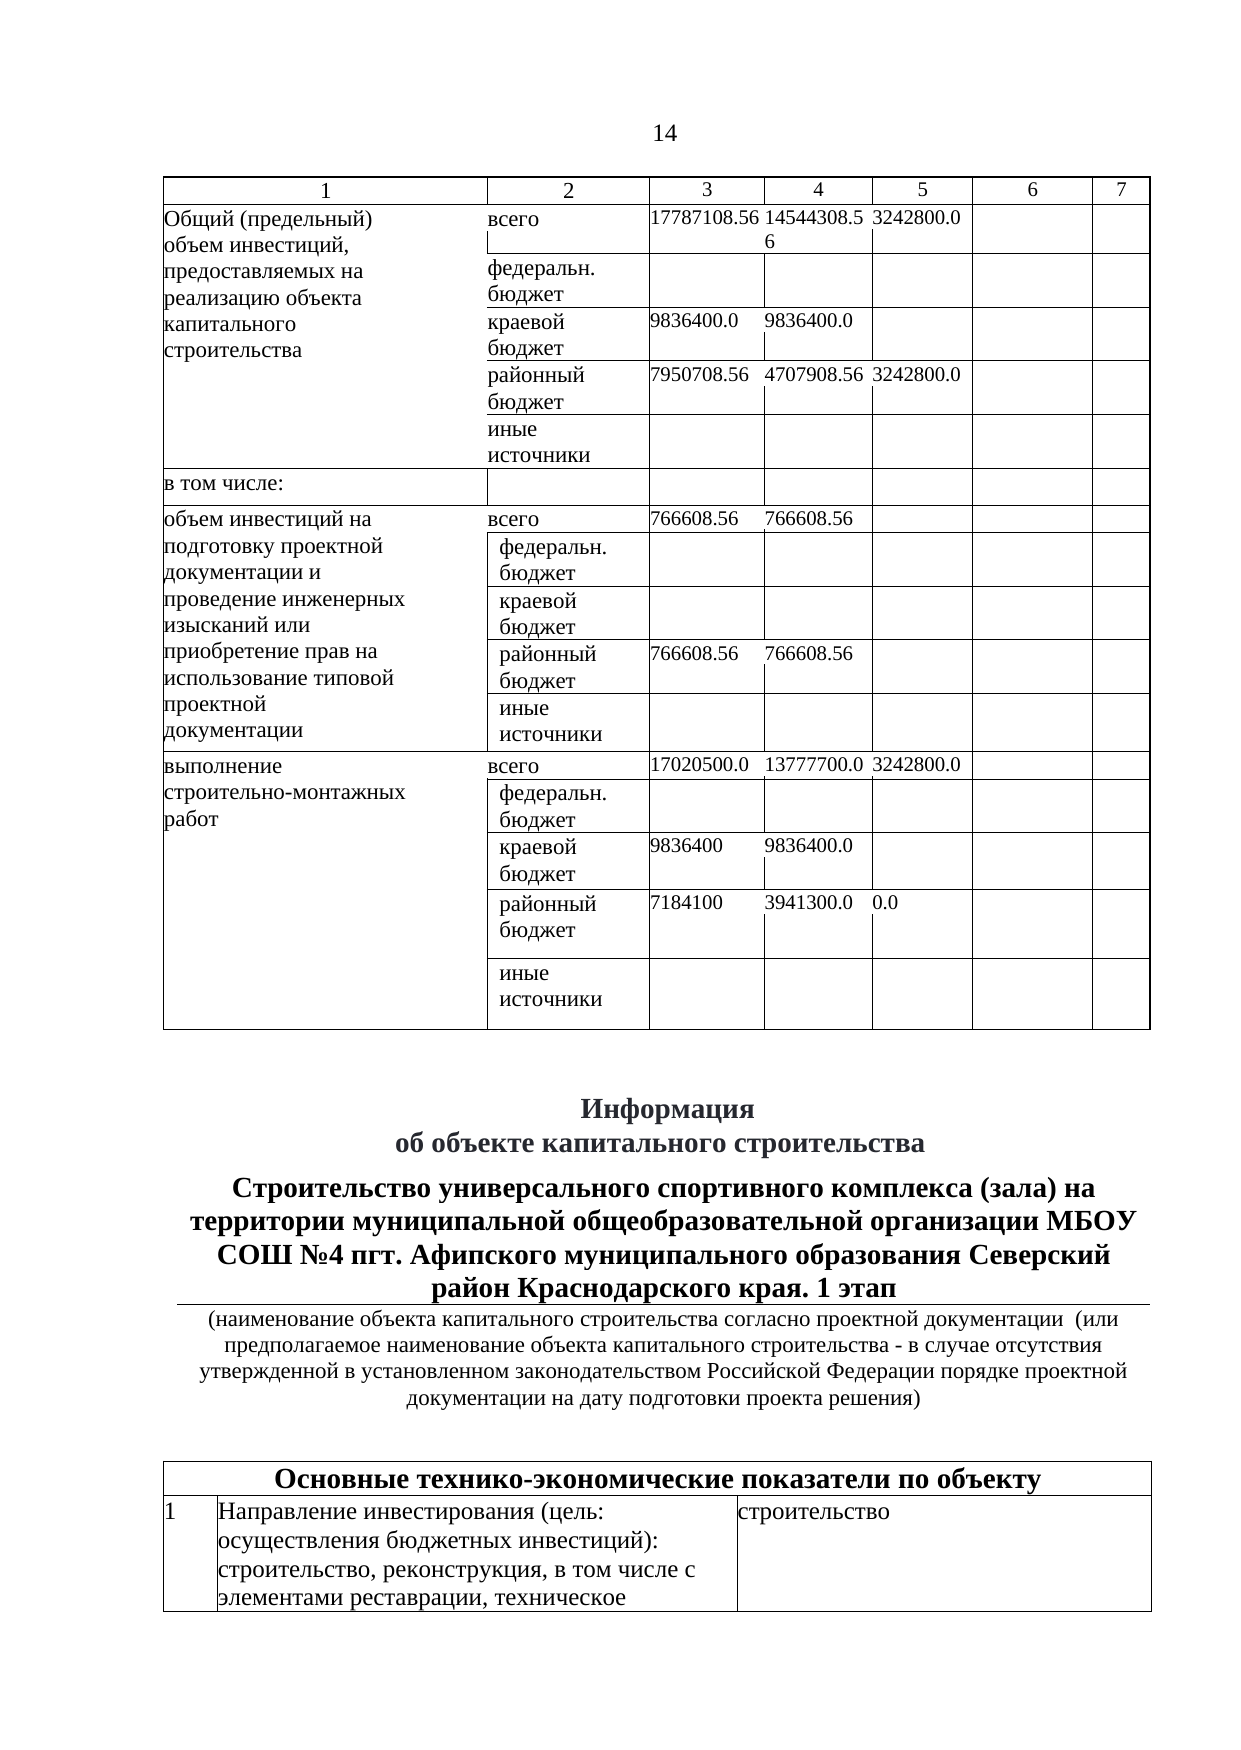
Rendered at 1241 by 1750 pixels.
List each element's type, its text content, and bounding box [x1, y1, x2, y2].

table_cell [973, 780, 1092, 832]
table_cell [488, 469, 649, 504]
table_cell [873, 587, 972, 639]
table_cell выполнение строительно-монтажных работ [164, 752, 487, 1029]
table_cell федеральн. бюджет [488, 533, 649, 586]
table_cell [973, 694, 1092, 751]
table_cell [973, 254, 1092, 307]
table_cell федеральн. бюджет [488, 254, 649, 307]
table_header Информация об объекте капитального строительства [177, 1080, 1150, 1170]
table_cell районный бюджет [488, 890, 649, 958]
table_cell 9836400,0 [650, 308, 764, 360]
table_cell [1093, 506, 1149, 532]
table_cell [973, 959, 1092, 1029]
table_cell [873, 959, 972, 1029]
table_cell [1093, 587, 1149, 639]
table_cell [765, 780, 872, 832]
table_cell [1093, 205, 1149, 253]
table_cell иные источники [488, 415, 649, 468]
table_cell 5 [873, 178, 972, 204]
table_cell 9836400 [650, 833, 764, 889]
table_cell 9836400,0 [765, 308, 872, 360]
table_cell краевой бюджет [488, 833, 649, 889]
table_header Основные технико-экономические показатели по объекту [164, 1462, 1151, 1495]
table_cell краевой бюджет [488, 587, 649, 639]
table_cell краевой бюджет [488, 308, 649, 360]
table_cell иные источники [488, 959, 649, 1029]
table_cell [765, 587, 872, 639]
table_cell 13777700,0 [765, 752, 872, 778]
table_cell 3242800,0 [873, 205, 972, 253]
table_cell [973, 469, 1092, 504]
table_cell [1093, 469, 1149, 504]
table_cell всего [488, 506, 649, 532]
table_cell [873, 640, 972, 693]
table_cell [973, 361, 1092, 414]
table_cell Направление инвестирования (цель: осуществления бюджетных инвестиций): строительство, реконструкция, в том числе с элементами реставрации, техническое [218, 1496, 737, 1611]
table_cell [973, 640, 1092, 693]
table_cell [765, 959, 872, 1029]
table_cell [1093, 640, 1149, 693]
table_cell [973, 890, 1092, 958]
table_cell всего [488, 752, 649, 778]
table_cell [1093, 833, 1149, 889]
table_cell 766608,56 [765, 640, 872, 693]
table_cell 6 [973, 178, 1092, 204]
table_cell 3941300,0 [765, 890, 872, 958]
table_cell [650, 959, 764, 1029]
table_cell [873, 469, 972, 504]
table_cell [973, 587, 1092, 639]
table_cell [765, 694, 872, 751]
table_cell [650, 254, 764, 307]
table_cell [1093, 890, 1149, 958]
table_cell [873, 833, 972, 889]
table_cell [650, 533, 764, 586]
table_cell [1093, 752, 1149, 778]
table_cell [973, 752, 1092, 778]
table_cell всего [488, 205, 649, 253]
table_cell 1 [164, 178, 487, 204]
table_cell в том числе: [164, 469, 487, 504]
table_cell [873, 415, 972, 468]
table_cell [765, 533, 872, 586]
table_cell 766608,56 [650, 640, 764, 693]
table_cell Строительство универсального спортивного комплекса (зала) на территории муниципальной общеобразовательной организации МБОУ СОШ №4 пгт. Афипского муниципального образования Северский район Краснодарского края. 1 этап [177, 1170, 1150, 1304]
table_cell [650, 415, 764, 468]
table_cell [1093, 780, 1149, 832]
table_cell 3242800,0 [873, 752, 972, 778]
table_cell [765, 415, 872, 468]
table_cell 17020500,0 [650, 752, 764, 778]
table_cell 7184100 [650, 890, 764, 958]
table_cell 9836400,0 [765, 833, 872, 889]
table_cell объем инвестиций на подготовку проектной документации и проведение инженерных изысканий или приобретение прав на использование типовой проектной документации [164, 506, 487, 751]
table_cell [650, 587, 764, 639]
table_cell [973, 833, 1092, 889]
table_cell [1093, 415, 1149, 468]
table_cell [973, 415, 1092, 468]
table_cell [1093, 308, 1149, 360]
table_cell федеральн. бюджет [488, 780, 649, 832]
table_cell [873, 694, 972, 751]
table_cell районный бюджет [488, 640, 649, 693]
table_cell [873, 308, 972, 360]
table_cell 4707908,56 [765, 361, 872, 414]
table_cell [973, 506, 1092, 532]
table_cell 766608,56 [650, 506, 764, 532]
table_cell [650, 694, 764, 751]
table_cell [873, 533, 972, 586]
table_cell [1093, 533, 1149, 586]
table_cell Общий (предельный) объем инвестиций, предоставляемых на реализацию объекта капитального строительства [164, 205, 487, 468]
table_cell [765, 254, 872, 307]
table_cell 766608,56 [765, 506, 872, 532]
table_cell 3242800,0 [873, 361, 972, 414]
table_cell [873, 254, 972, 307]
table_cell 4 [765, 178, 872, 204]
table_cell [873, 506, 972, 532]
table_cell 1 [164, 1496, 217, 1611]
table_cell районный бюджет [488, 361, 649, 414]
table_cell [650, 469, 764, 504]
table_cell [973, 205, 1092, 253]
table_cell [873, 780, 972, 832]
table_cell [650, 780, 764, 832]
table_cell [765, 469, 872, 504]
table_cell 7 [1093, 178, 1149, 204]
table_cell 0,0 [873, 890, 972, 958]
table_cell [1093, 361, 1149, 414]
table_cell строительство [738, 1496, 1151, 1611]
table_cell [1093, 959, 1149, 1029]
table_cell 3 [650, 178, 764, 204]
table_cell [1093, 254, 1149, 307]
table_cell 7950708,56 [650, 361, 764, 414]
table_cell 14544308,56 [765, 205, 872, 253]
table_cell [973, 533, 1092, 586]
table_cell (наименование объекта капитального строительства согласно проектной документации (или предполагаемое наименование объекта капитального строительства - в случае отсутствия утвержденной в установленном законодательством Российской Федерации порядке проектной документации на дату подготовки проекта решения) [177, 1305, 1150, 1410]
table_cell 17787108,56 [650, 205, 764, 253]
table_cell 2 [488, 178, 649, 204]
table_cell [973, 308, 1092, 360]
table_cell иные источники [488, 694, 649, 751]
table_cell [1093, 694, 1149, 751]
